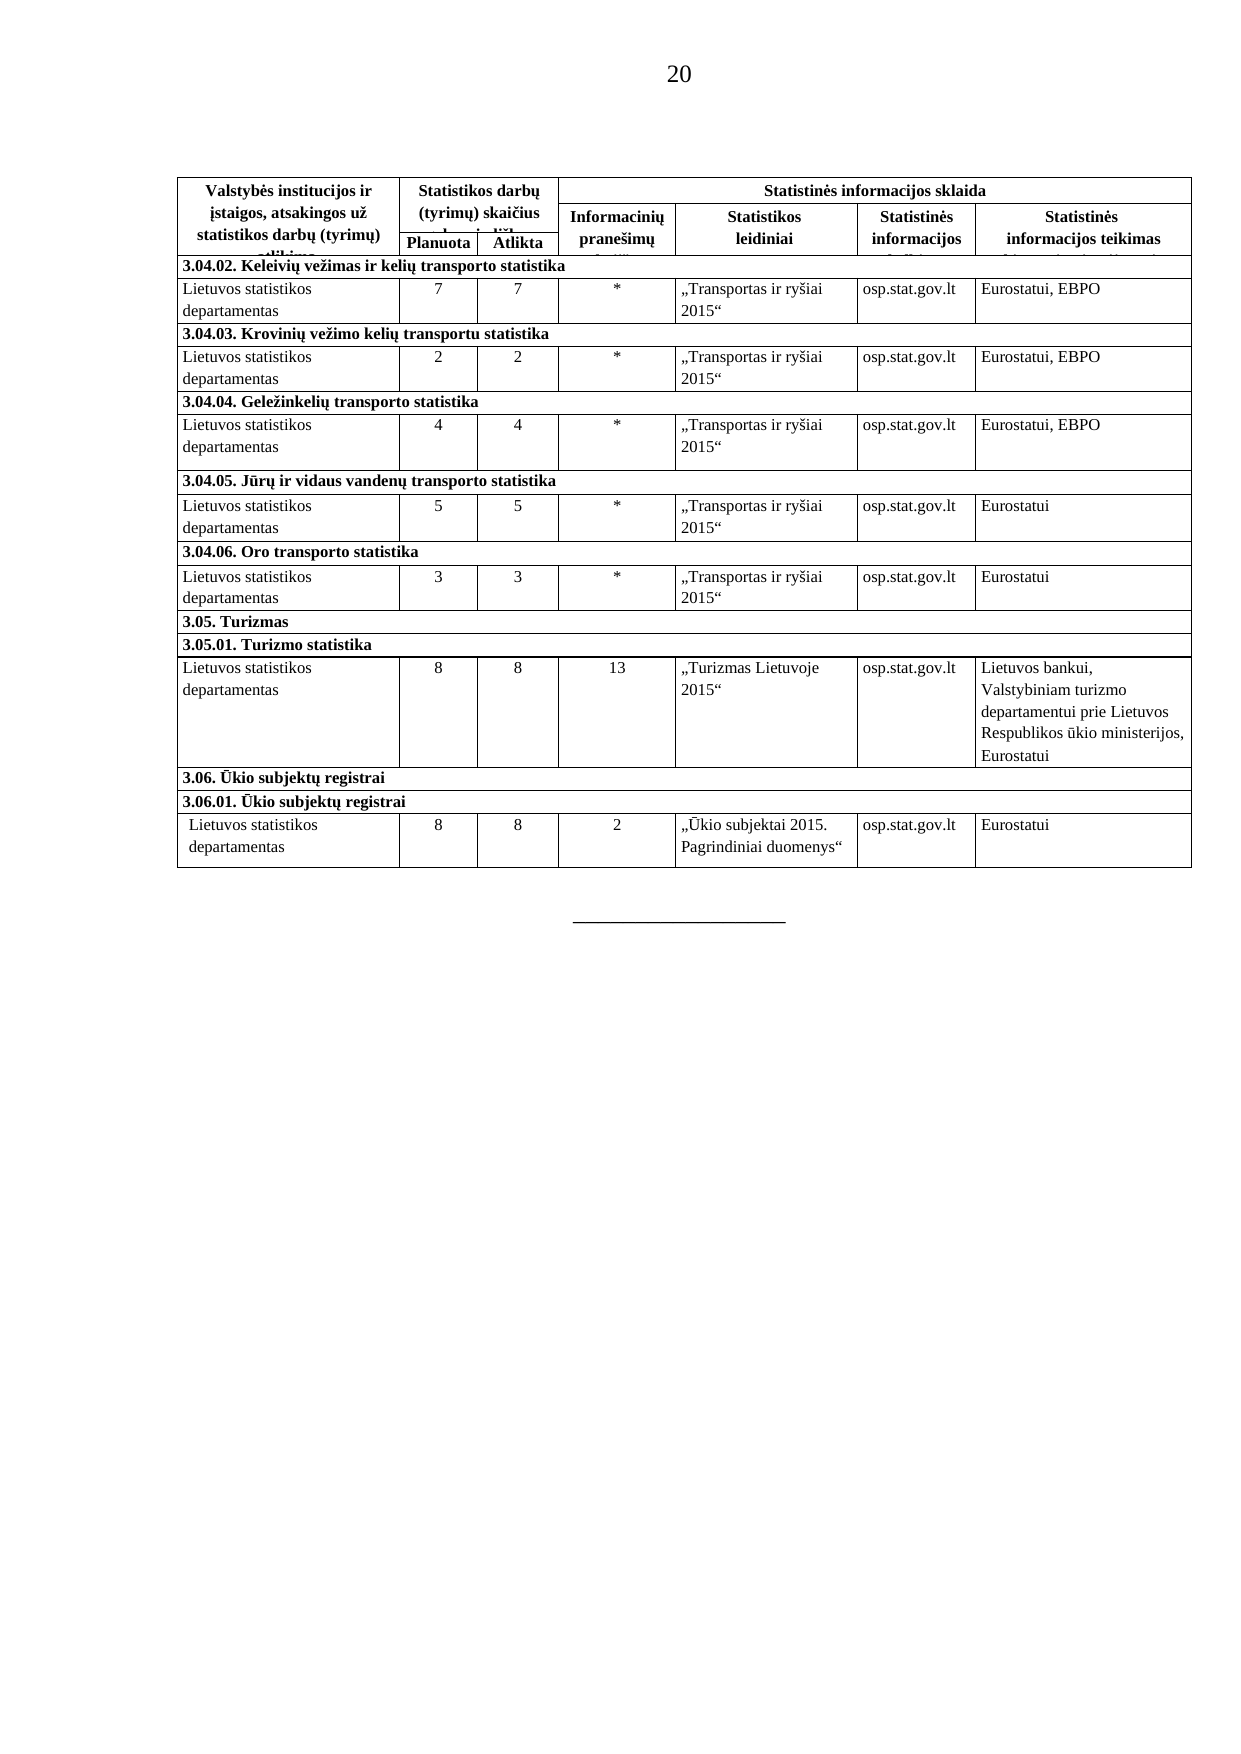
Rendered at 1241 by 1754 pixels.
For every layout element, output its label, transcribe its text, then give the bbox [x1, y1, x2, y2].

table_cell Lietuvos statistikos departamentas [178, 415, 399, 470]
table_cell osp.stat.gov.lt [858, 566, 975, 610]
table_cell Lietuvos statistikos departamentas [178, 279, 399, 323]
table_cell „Transportas ir ryšiai 2015“ [676, 566, 857, 610]
table_cell 3.04.04. Geležinkelių transporto statistika [178, 392, 1191, 414]
table_cell 2 [559, 814, 675, 867]
table_cell osp.stat.gov.lt [858, 814, 975, 867]
table_cell Informacinių pranešimų skaičius [559, 204, 675, 255]
table_cell Atlikta [478, 233, 558, 255]
table_cell 3.04.03. Krovinių vežimo kelių transportu statistika [178, 324, 1191, 346]
text _________________ [177, 897, 1181, 925]
table_cell Lietuvos statistikos departamentas [178, 658, 399, 767]
table_cell 3 [478, 566, 558, 610]
table_cell * [559, 415, 675, 470]
table_cell 3.04.02. Keleivių vežimas ir kelių transporto statistika [178, 256, 1191, 278]
table_cell Eurostatui, EBPO [976, 279, 1191, 323]
table_cell „Transportas ir ryšiai 2015“ [676, 495, 857, 541]
table_cell „Transportas ir ryšiai 2015“ [676, 415, 857, 470]
table_cell 7 [400, 279, 477, 323]
table_cell Lietuvos statistikos departamentas [178, 814, 399, 867]
table_cell 3.04.05. Jūrų ir vidaus vandenų transporto statistika [178, 471, 1191, 494]
table_cell * [559, 279, 675, 323]
table_cell osp.stat.gov.lt [858, 495, 975, 541]
table_cell Lietuvos statistikos departamentas [178, 495, 399, 541]
table_cell * [559, 566, 675, 610]
table_cell 3.05.01. Turizmo statistika [178, 634, 1191, 656]
table_header Statistikos darbų (tyrimų) skaičius pagal periodiškumą [400, 178, 558, 232]
table_cell „Transportas ir ryšiai 2015“ [676, 347, 857, 391]
table_cell * [559, 495, 675, 541]
table_cell Planuota [400, 233, 477, 255]
table_cell osp.stat.gov.lt [858, 279, 975, 323]
table_cell 3.06. Ūkio subjektų registrai [178, 768, 1191, 790]
table_cell 3 [400, 566, 477, 610]
table_cell 8 [400, 814, 477, 867]
table_cell Eurostatui [976, 814, 1191, 867]
table_cell 8 [478, 658, 558, 767]
table_cell 4 [478, 415, 558, 470]
table_cell 4 [400, 415, 477, 470]
table_cell Eurostatui [976, 495, 1191, 541]
table_cell 7 [478, 279, 558, 323]
table_cell 5 [478, 495, 558, 541]
table_cell 8 [400, 658, 477, 767]
table_cell 3.06.01. Ūkio subjektų registrai [178, 791, 1191, 813]
table_cell osp.stat.gov.lt [858, 347, 975, 391]
table_cell osp.stat.gov.lt [858, 658, 975, 767]
table_cell 3.04.06. Oro transporto statistika [178, 542, 1191, 565]
table_cell Eurostatui, EBPO [976, 347, 1191, 391]
table_header Statistinės informacijos sklaida [559, 178, 1191, 203]
table_cell Lietuvos statistikos departamentas [178, 347, 399, 391]
table_cell „Transportas ir ryšiai 2015“ [676, 279, 857, 323]
table_cell * [559, 347, 675, 391]
table_cell Statistinės informacijos skelbimas interneto svetainėse [858, 204, 975, 255]
table_cell Lietuvos statistikos departamentas [178, 566, 399, 610]
table_header Valstybės institucijos ir įstaigos, atsakingos už statistikos darbų (tyrimų) atlikimą [178, 178, 399, 255]
table_cell 3.05. Turizmas [178, 611, 1191, 633]
table_cell 2 [400, 347, 477, 391]
table_cell osp.stat.gov.lt [858, 415, 975, 470]
table_cell Eurostatui, EBPO [976, 415, 1191, 470]
table_cell 13 [559, 658, 675, 767]
table_cell „Ūkio subjektai 2015. Pagrindiniai duomenys“ [676, 814, 857, 867]
table_cell 5 [400, 495, 477, 541]
table_cell 8 [478, 814, 558, 867]
table_cell Lietuvos bankui, Valstybiniam turizmo departamentui prie Lietuvos Respublikos ūkio ministerijos, Eurostatui [976, 658, 1191, 767]
table_cell „Turizmas Lietuvoje 2015“ [676, 658, 857, 767]
table_cell Eurostatui [976, 566, 1191, 610]
table_cell Statistinės informacijos teikimas kitoms institucijoms ir įstaigoms, organizacijoms [976, 204, 1191, 255]
table_cell Statistikos leidiniai [676, 204, 857, 255]
table_cell 2 [478, 347, 558, 391]
